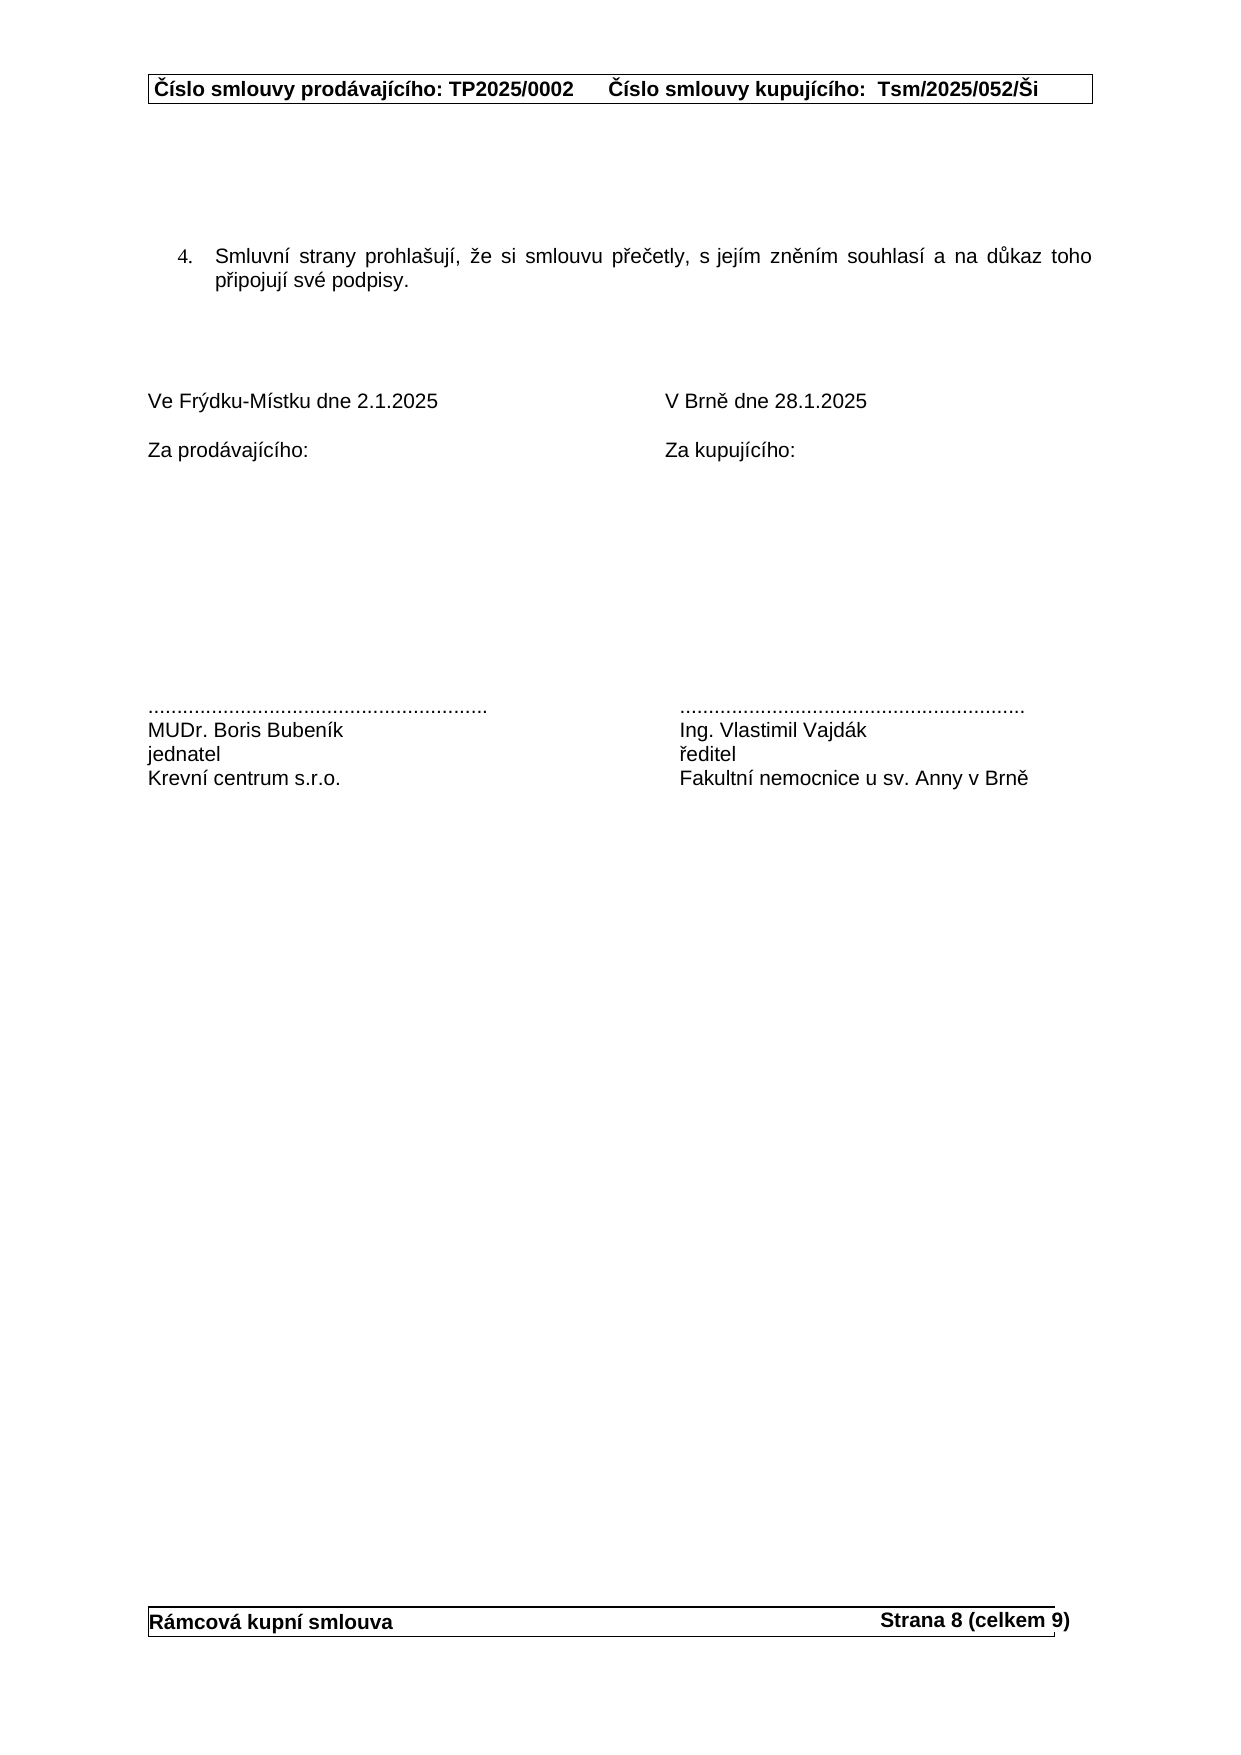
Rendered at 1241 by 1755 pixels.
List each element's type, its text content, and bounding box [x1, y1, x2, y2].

text jednatel ředitel [148, 742, 1093, 766]
text ........................................................... ............................................................ [148, 694, 1093, 718]
text MUDr. Boris Bubeník Ing. Vlastimil Vajdák [148, 718, 1093, 742]
text Krevní centrum s.r.o. Fakultní nemocnice u sv. Anny v Brně [148, 766, 1093, 789]
list Smluvní strany prohlašují, že si smlouvu přečetly, s jejím zněním souhlasí a na důkaz toho připojují své podpisy. [177, 243, 1093, 292]
text Ve Frýdku-Místku dne 2.1.2025 V Brně dne 28.1.2025 [148, 388, 1093, 412]
text Za prodávajícího: Za kupujícího: [148, 437, 1093, 461]
